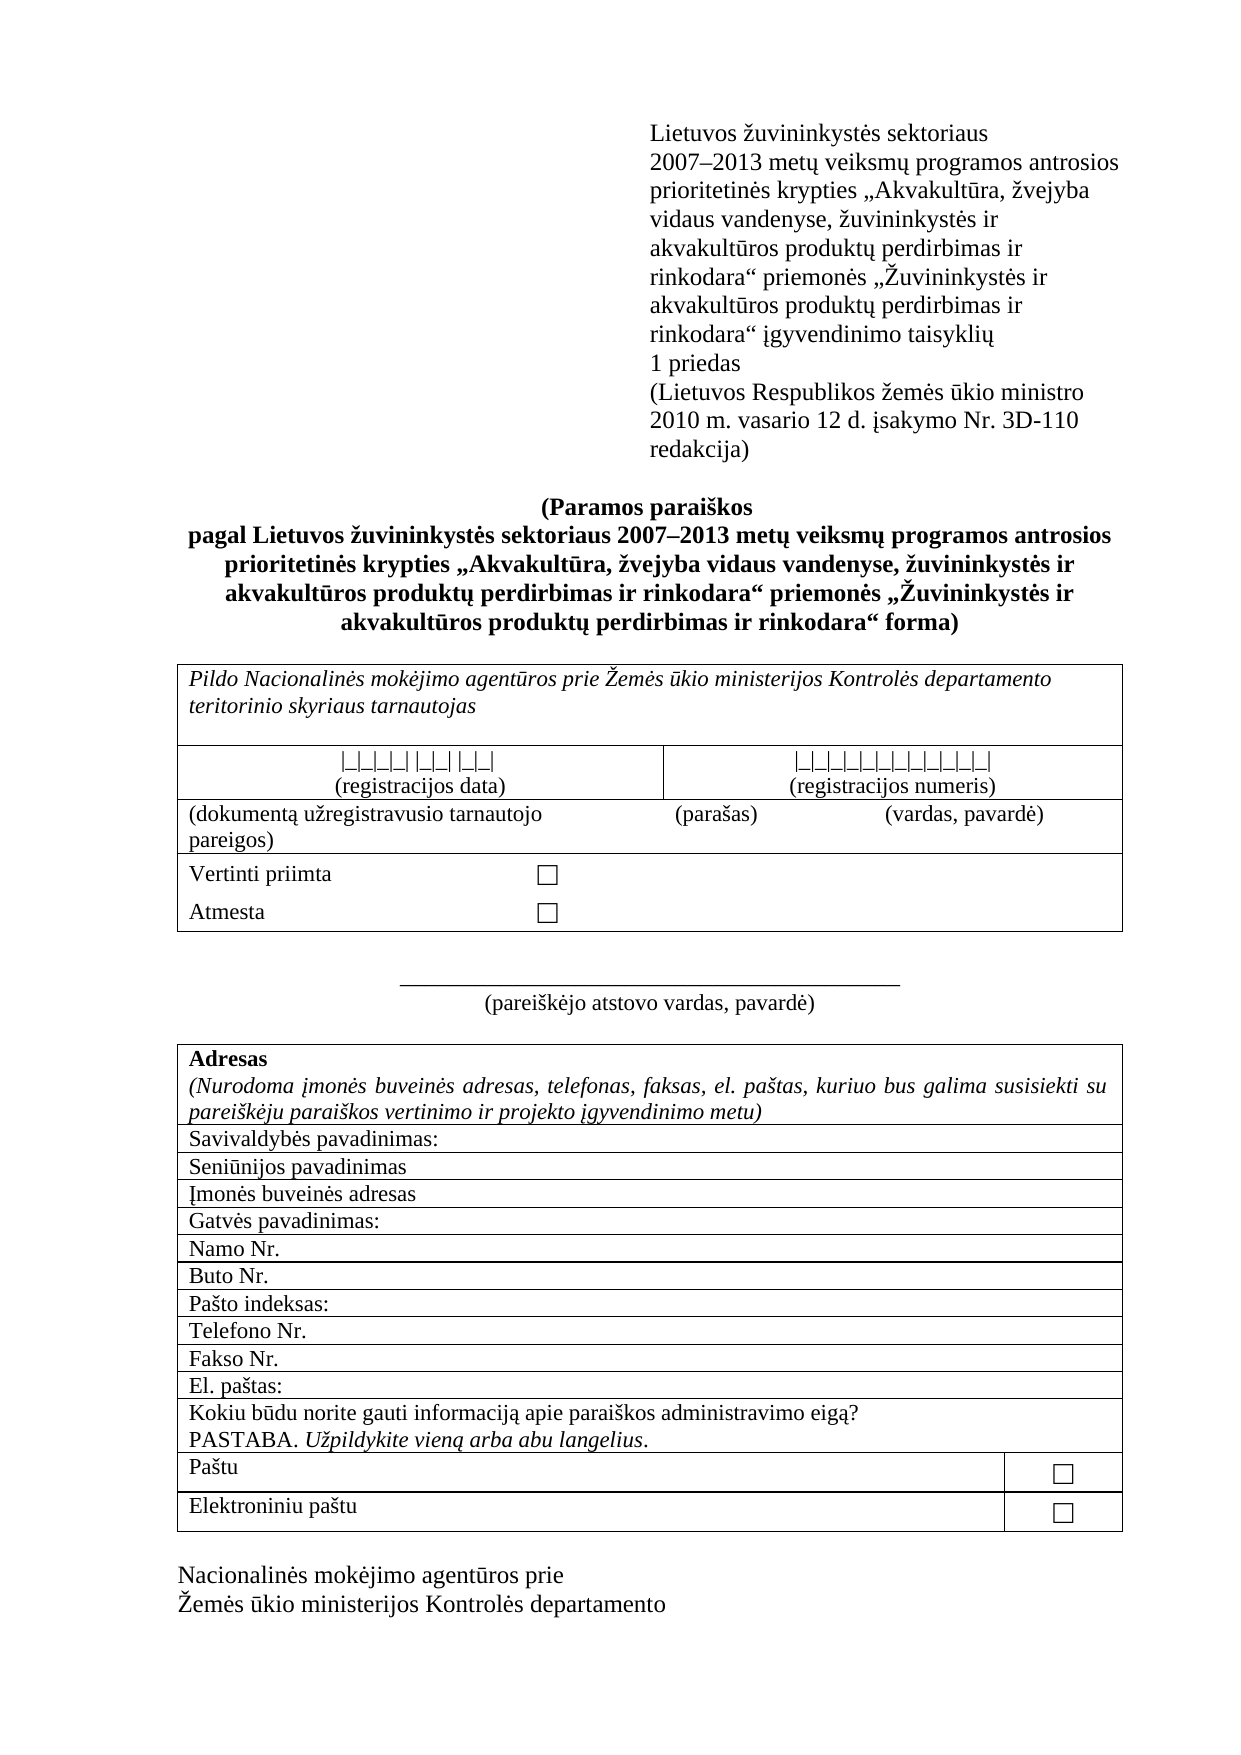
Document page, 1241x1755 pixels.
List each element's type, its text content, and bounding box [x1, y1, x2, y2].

text pagal Lietuvos žuvininkystės sektoriaus 2007–2013 metų veiksmų programos antrosios prioritetinės krypties „Akvakultūra, žvejyba vidaus vandenyse, žuvininkystės ir akvakultūros produktų perdirbimas ir rinkodara“ priemonės „Žuvininkystės ir akvakultūros produktų perdirbimas ir rinkodara“ forma) [177, 521, 1122, 636]
table_cell Pašto indeksas: [178, 1290, 1122, 1316]
text ________________________________________ [177, 960, 1122, 989]
table_cell □ [1005, 1453, 1122, 1491]
table_cell El. paštas: [178, 1372, 1122, 1398]
table_header Pildo Nacionalinės mokėjimo agentūros prie Žemės ūkio ministerijos Kontrolės departamento teritorinio skyriaus tarnautojas [178, 665, 1122, 744]
table_cell (dokumentą užregistravusio tarnautojo pareigos) [178, 800, 626, 853]
text 1 priedas [649, 348, 1122, 377]
table_cell (parašas) [626, 800, 807, 853]
text (Paramos paraiškos [177, 492, 1122, 521]
text Lietuvos žuvininkystės sektoriaus [649, 118, 1122, 147]
table_cell Telefono Nr. [178, 1317, 1122, 1343]
text rinkodara“ įgyvendinimo taisyklių [649, 319, 1122, 348]
text Žemės ūkio ministerijos Kontrolės departamento [177, 1589, 1122, 1618]
table_cell |_|_|_|_|_|_|_|_|_|_|_|_| (registracijos numeris) [664, 746, 1122, 799]
table_cell Savivaldybės pavadinimas: [178, 1125, 1122, 1152]
text akvakultūros produktų perdirbimas ir [649, 291, 1122, 319]
table_cell Kokiu būdu norite gauti informaciją apie paraiškos administravimo eigą? PASTABA. Užpildykite vieną arba abu langelius. [178, 1399, 1122, 1452]
text 2007–2013 metų veiksmų programos antrosios [649, 147, 1122, 176]
table_cell Buto Nr. [178, 1263, 1122, 1289]
table_cell Vertinti priimta [178, 854, 526, 892]
table_cell □ [1005, 1493, 1122, 1531]
table_cell □ [526, 892, 1122, 931]
table_header Adresas (Nurodoma įmonės buveinės adresas, telefonas, faksas, el. paštas, kuriuo bus galima susisiekti su pareiškėju paraiškos vertinimo ir projekto įgyvendinimo metu) [178, 1045, 1122, 1124]
table_cell Fakso Nr. [178, 1345, 1122, 1371]
text (pareiškėjo atstovo vardas, pavardė) [177, 989, 1122, 1016]
text 2010 m. vasario 12 d. įsakymo Nr. 3D-110 redakcija) [649, 406, 1122, 463]
table_cell Elektroniniu paštu [178, 1493, 1004, 1531]
table_cell Seniūnijos pavadinimas [178, 1153, 1122, 1179]
table_cell Paštu [178, 1453, 1004, 1491]
text (Lietuvos Respublikos žemės ūkio ministro [649, 377, 1122, 406]
text rinkodara“ priemonės „Žuvininkystės ir [649, 262, 1122, 291]
table_cell □ [526, 854, 1122, 892]
table_cell Įmonės buveinės adresas [178, 1180, 1122, 1207]
text akvakultūros produktų perdirbimas ir [649, 233, 1122, 262]
text prioritetinės krypties „Akvakultūra, žvejyba [649, 176, 1122, 204]
table_cell Gatvės pavadinimas: [178, 1208, 1122, 1234]
text Nacionalinės mokėjimo agentūros prie [177, 1561, 1122, 1589]
text vidaus vandenyse, žuvininkystės ir [649, 204, 1122, 233]
table_cell Atmesta [178, 892, 526, 931]
table_cell (vardas, pavardė) [807, 800, 1122, 853]
table_cell |_|_|_|_| |_|_| |_|_| (registracijos data) [178, 746, 663, 799]
table_cell Namo Nr. [178, 1235, 1122, 1261]
